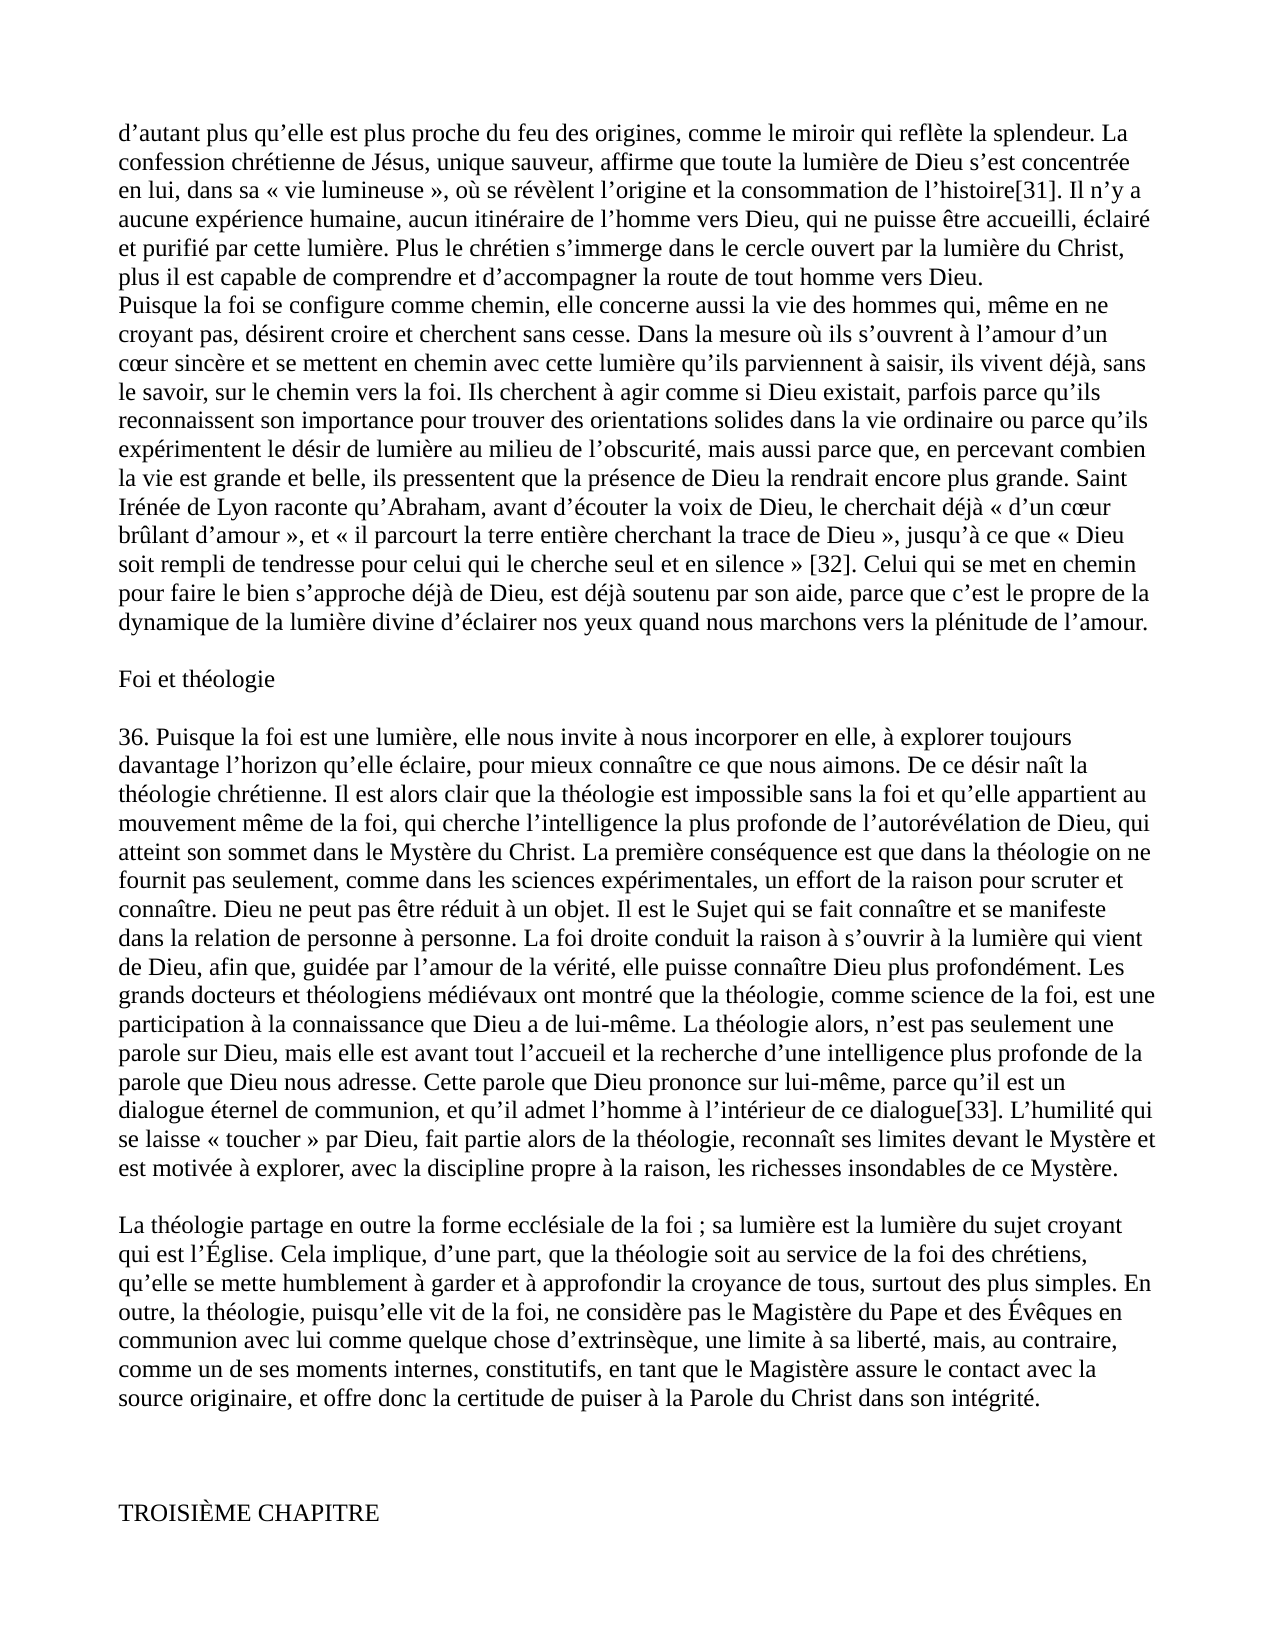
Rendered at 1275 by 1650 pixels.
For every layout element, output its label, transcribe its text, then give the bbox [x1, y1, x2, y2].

text TROISIÈME CHAPITRE [118, 1498, 1157, 1527]
text La théologie partage en outre la forme ecclésiale de la foi ; sa lumière est la lumière du sujet croyant qui est l’Église. Cela implique, d’une part, que la théologie soit au service de la foi des chrétiens, qu’elle se mette humblement à garder et à approfondir la croyance de tous, surtout des plus simples. En outre, la théologie, puisqu’elle vit de la foi, ne considère pas le Magistère du Pape et des Évêques en communion avec lui comme quelque chose d’extrinsèque, une limite à sa liberté, mais, au contraire, comme un de ses moments internes, constitutifs, en tant que le Magistère assure le contact avec la source originaire, et offre donc la certitude de puiser à la Parole du Christ dans son intégrité. [118, 1211, 1157, 1412]
text 36. Puisque la foi est une lumière, elle nous invite à nous incorporer en elle, à explorer toujours davantage l’horizon qu’elle éclaire, pour mieux connaître ce que nous aimons. De ce désir naît la théologie chrétienne. Il est alors clair que la théologie est impossible sans la foi et qu’elle appartient au mouvement même de la foi, qui cherche l’intelligence la plus profonde de l’autorévélation de Dieu, qui atteint son sommet dans le Mystère du Christ. La première conséquence est que dans la théologie on ne fournit pas seulement, comme dans les sciences expérimentales, un effort de la raison pour scruter et connaître. Dieu ne peut pas être réduit à un objet. Il est le Sujet qui se fait connaître et se manifeste dans la relation de personne à personne. La foi droite conduit la raison à s’ouvrir à la lumière qui vient de Dieu, afin que, guidée par l’amour de la vérité, elle puisse connaître Dieu plus profondément. Les grands docteurs et théologiens médiévaux ont montré que la théologie, comme science de la foi, est une participation à la connaissance que Dieu a de lui-même. La théologie alors, n’est pas seulement une parole sur Dieu, mais elle est avant tout l’accueil et la recherche d’une intelligence plus profonde de la parole que Dieu nous adresse. Cette parole que Dieu prononce sur lui-même, parce qu’il est un dialogue éternel de communion, et qu’il admet l’homme à l’intérieur de ce dialogue[33]. L’humilité qui se laisse « toucher » par Dieu, fait partie alors de la théologie, reconnaît ses limites devant le Mystère et est motivée à explorer, avec la discipline propre à la raison, les richesses insondables de ce Mystère. [118, 722, 1157, 1182]
text d’autant plus qu’elle est plus proche du feu des origines, comme le miroir qui reflète la splendeur. La confession chrétienne de Jésus, unique sauveur, affirme que toute la lumière de Dieu s’est concentrée en lui, dans sa « vie lumineuse », où se révèlent l’origine et la consommation de l’histoire[31]. Il n’y a aucune expérience humaine, aucun itinéraire de l’homme vers Dieu, qui ne puisse être accueilli, éclairé et purifié par cette lumière. Plus le chrétien s’immerge dans le cercle ouvert par la lumière du Christ, plus il est capable de comprendre et d’accompagner la route de tout homme vers Dieu. [118, 118, 1157, 291]
text Foi et théologie [118, 664, 1157, 693]
text Puisque la foi se configure comme chemin, elle concerne aussi la vie des hommes qui, même en ne croyant pas, désirent croire et cherchent sans cesse. Dans la mesure où ils s’ouvrent à l’amour d’un cœur sincère et se mettent en chemin avec cette lumière qu’ils parviennent à saisir, ils vivent déjà, sans le savoir, sur le chemin vers la foi. Ils cherchent à agir comme si Dieu existait, parfois parce qu’ils reconnaissent son importance pour trouver des orientations solides dans la vie ordinaire ou parce qu’ils expérimentent le désir de lumière au milieu de l’obscurité, mais aussi parce que, en percevant combien la vie est grande et belle, ils pressentent que la présence de Dieu la rendrait encore plus grande. Saint Irénée de Lyon raconte qu’Abraham, avant d’écouter la voix de Dieu, le cherchait déjà « d’un cœur brûlant d’amour », et « il parcourt la terre entière cherchant la trace de Dieu », jusqu’à ce que « Dieu soit rempli de tendresse pour celui qui le cherche seul et en silence » [32]. Celui qui se met en chemin pour faire le bien s’approche déjà de Dieu, est déjà soutenu par son aide, parce que c’est le propre de la dynamique de la lumière divine d’éclairer nos yeux quand nous marchons vers la plénitude de l’amour. [118, 291, 1157, 636]
